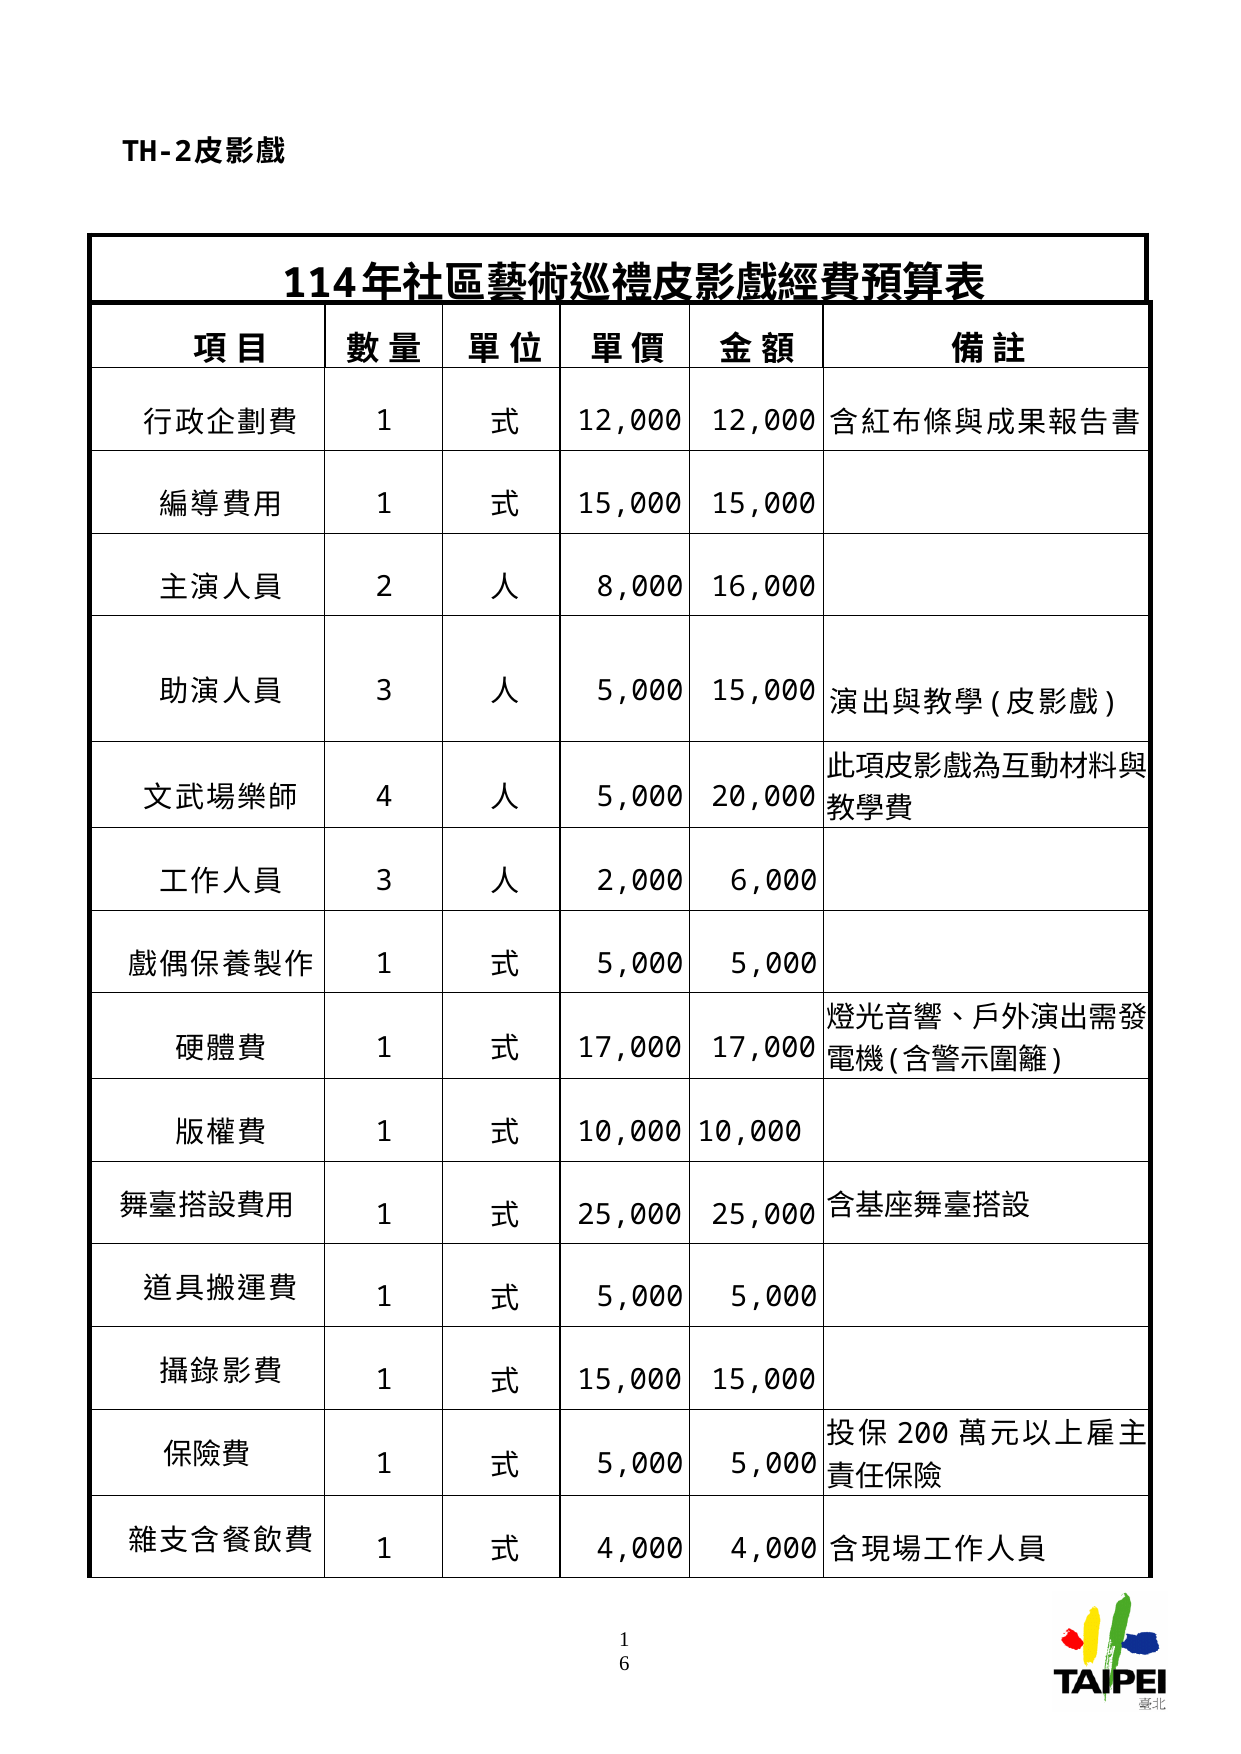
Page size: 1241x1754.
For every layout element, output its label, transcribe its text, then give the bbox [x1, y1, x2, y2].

table_cell [824, 828, 1148, 909]
table_cell 12,000 [690, 368, 823, 450]
table_cell 5,000 [690, 1410, 823, 1494]
table_cell 單價 [561, 305, 689, 367]
table_cell 17,000 [561, 993, 689, 1078]
table_cell 含基座舞臺搭設 [824, 1162, 1148, 1243]
table_cell 式 [443, 451, 559, 532]
table_cell 保險費 [92, 1410, 324, 1494]
table_cell 4,000 [690, 1496, 823, 1577]
table_cell 數量 [326, 305, 442, 367]
table_cell 戲偶保養製作 [92, 911, 324, 992]
table_cell [824, 911, 1148, 992]
table_cell 1 [325, 1244, 442, 1326]
table_cell 12,000 [561, 368, 689, 450]
table_cell 1 [325, 368, 442, 450]
table_cell 15,000 [561, 1327, 689, 1409]
table_cell 1 [325, 1162, 442, 1243]
table_cell 3 [325, 828, 442, 909]
table_cell 2,000 [561, 828, 689, 909]
table_cell 備註 [824, 305, 1148, 367]
table_cell 25,000 [561, 1162, 689, 1243]
table_cell 雜支含餐飲費 [92, 1496, 324, 1577]
table_cell 式 [443, 911, 559, 992]
table_cell 含紅布條與成果報告書 [824, 368, 1148, 450]
table_cell 助演人員 [92, 616, 324, 741]
table_cell 式 [443, 1244, 559, 1326]
table_cell [824, 1244, 1148, 1326]
table_cell 式 [443, 1162, 559, 1243]
table_cell 3 [325, 616, 442, 741]
table_cell 燈光音響、戶外演出需發電機(含警示圍籬) [824, 993, 1148, 1078]
table_cell 單位 [443, 305, 559, 367]
table_cell [824, 534, 1148, 615]
table_cell 15,000 [690, 616, 823, 741]
table_cell 5,000 [561, 742, 689, 827]
table_cell 項目 [92, 305, 324, 367]
table_cell 攝錄影費 [92, 1327, 324, 1409]
table_cell 人 [443, 742, 559, 827]
table_cell 人 [443, 828, 559, 909]
table_cell 金額 [690, 305, 822, 367]
table_cell 主演人員 [92, 534, 324, 615]
table_cell 1 [325, 993, 442, 1078]
table_cell 2 [325, 534, 442, 615]
table_cell 6,000 [690, 828, 823, 909]
table_cell 式 [443, 993, 559, 1078]
table_cell 4,000 [561, 1496, 689, 1577]
table_cell [824, 451, 1148, 532]
table_cell 式 [443, 1496, 559, 1577]
table_cell 1 [325, 1410, 442, 1494]
text TH-2皮影戲 [120, 108, 1120, 170]
table_cell 5,000 [561, 616, 689, 741]
table_cell 20,000 [690, 742, 823, 827]
table_cell 式 [443, 1410, 559, 1494]
table_cell 式 [443, 1079, 559, 1161]
table_cell 式 [443, 1327, 559, 1409]
table_cell 演出與教學(皮影戲) [824, 616, 1148, 741]
table_cell 工作人員 [92, 828, 324, 909]
table_cell 17,000 [690, 993, 823, 1078]
table_cell 文武場樂師 [92, 742, 324, 827]
table_cell [824, 1327, 1148, 1409]
table_cell 10,000 [690, 1079, 823, 1161]
table_cell 1 [325, 1327, 442, 1409]
table_cell 投保200萬元以上雇主責任保險 [824, 1410, 1148, 1494]
table_cell 1 [325, 1496, 442, 1577]
table_cell 5,000 [690, 1244, 823, 1326]
table_cell 道具搬運費 [92, 1244, 324, 1326]
table_cell 10,000 [561, 1079, 689, 1161]
table_cell 人 [443, 534, 559, 615]
table_cell 5,000 [561, 1244, 689, 1326]
table_cell 8,000 [561, 534, 689, 615]
table_cell 行政企劃費 [92, 368, 324, 450]
table_cell 硬體費 [92, 993, 324, 1078]
table_cell 15,000 [561, 451, 689, 532]
table_cell 1 [325, 1079, 442, 1161]
table_cell 15,000 [690, 451, 823, 532]
table_cell 5,000 [561, 1410, 689, 1494]
table_cell 人 [443, 616, 559, 741]
table_cell 版權費 [92, 1079, 324, 1161]
table_cell 編導費用 [92, 451, 324, 532]
table_cell 5,000 [561, 911, 689, 992]
table_cell 5,000 [690, 911, 823, 992]
table_cell 此項皮影戲為互動材料與教學費 [824, 742, 1148, 827]
table_cell 15,000 [690, 1327, 823, 1409]
table_cell 1 [325, 911, 442, 992]
table_cell 16,000 [690, 534, 823, 615]
table_cell 式 [443, 368, 559, 450]
table_header 114年社區藝術巡禮皮影戲經費預算表 [92, 237, 1144, 300]
table_cell 1 [325, 451, 442, 532]
table_cell 舞臺搭設費用 [92, 1162, 324, 1243]
table_cell 含現場工作人員 [824, 1496, 1148, 1577]
table_cell [824, 1079, 1148, 1161]
table_cell 25,000 [690, 1162, 823, 1243]
table_cell 4 [325, 742, 442, 827]
